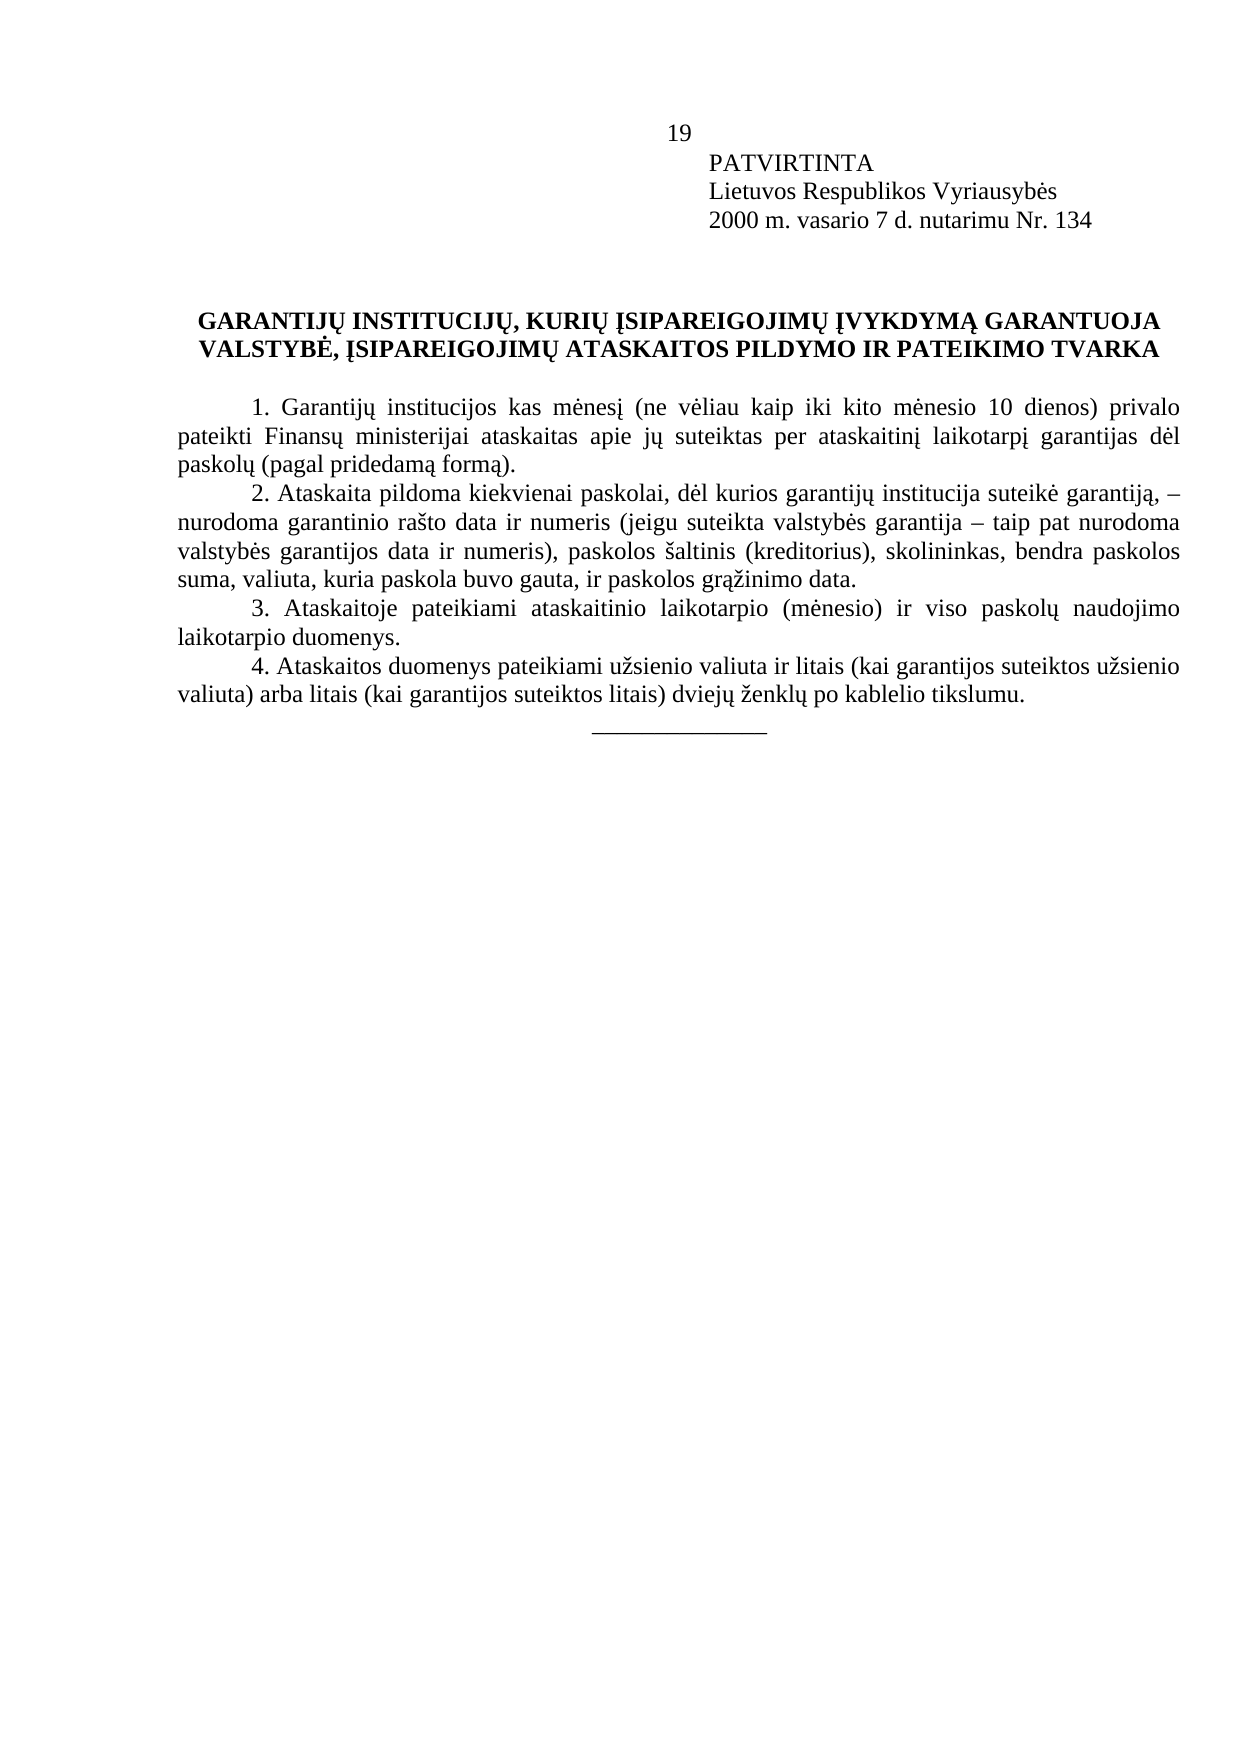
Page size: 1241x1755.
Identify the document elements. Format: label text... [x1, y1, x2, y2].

text ______________ [177, 708, 1181, 737]
text 2. Ataskaita pildoma kiekvienai paskolai, dėl kurios garantijų institucija suteikė garantiją, – nurodoma garantinio rašto data ir numeris (jeigu suteikta valstybės garantija – taip pat nurodoma valstybės garantijos data ir numeris), paskolos šaltinis (kreditorius), skolininkas, bendra paskolos suma, valiuta, kuria paskola buvo gauta, ir paskolos grąžinimo data. [177, 478, 1181, 593]
text 3. Ataskaitoje pateikiami ataskaitinio laikotarpio (mėnesio) ir viso paskolų naudojimo laikotarpio duomenys. [177, 593, 1181, 651]
text 2000 m. vasario 7 d. nutarimu Nr. 134 [177, 205, 1181, 234]
text Lietuvos Respublikos Vyriausybės [177, 176, 1181, 205]
text 4. Ataskaitos duomenys pateikiami užsienio valiuta ir litais (kai garantijos suteiktos užsienio valiuta) arba litais (kai garantijos suteiktos litais) dviejų ženklų po kablelio tikslumu. [177, 651, 1181, 708]
text GARANTIJŲ INSTITUCIJŲ, KURIŲ ĮSIPAREIGOJIMŲ ĮVYKDYMĄ GARANTUOJA VALSTYBĖ, ĮSIPAREIGOJIMŲ ATASKAITOS PILDYMO IR PATEIKIMO TVARKA [177, 306, 1181, 363]
text 1. Garantijų institucijos kas mėnesį (ne vėliau kaip iki kito mėnesio 10 dienos) privalo pateikti Finansų ministerijai ataskaitas apie jų suteiktas per ataskaitinį laikotarpį garantijas dėl paskolų (pagal pridedamą formą). [177, 392, 1181, 478]
text Patvirtinta [177, 148, 1181, 176]
